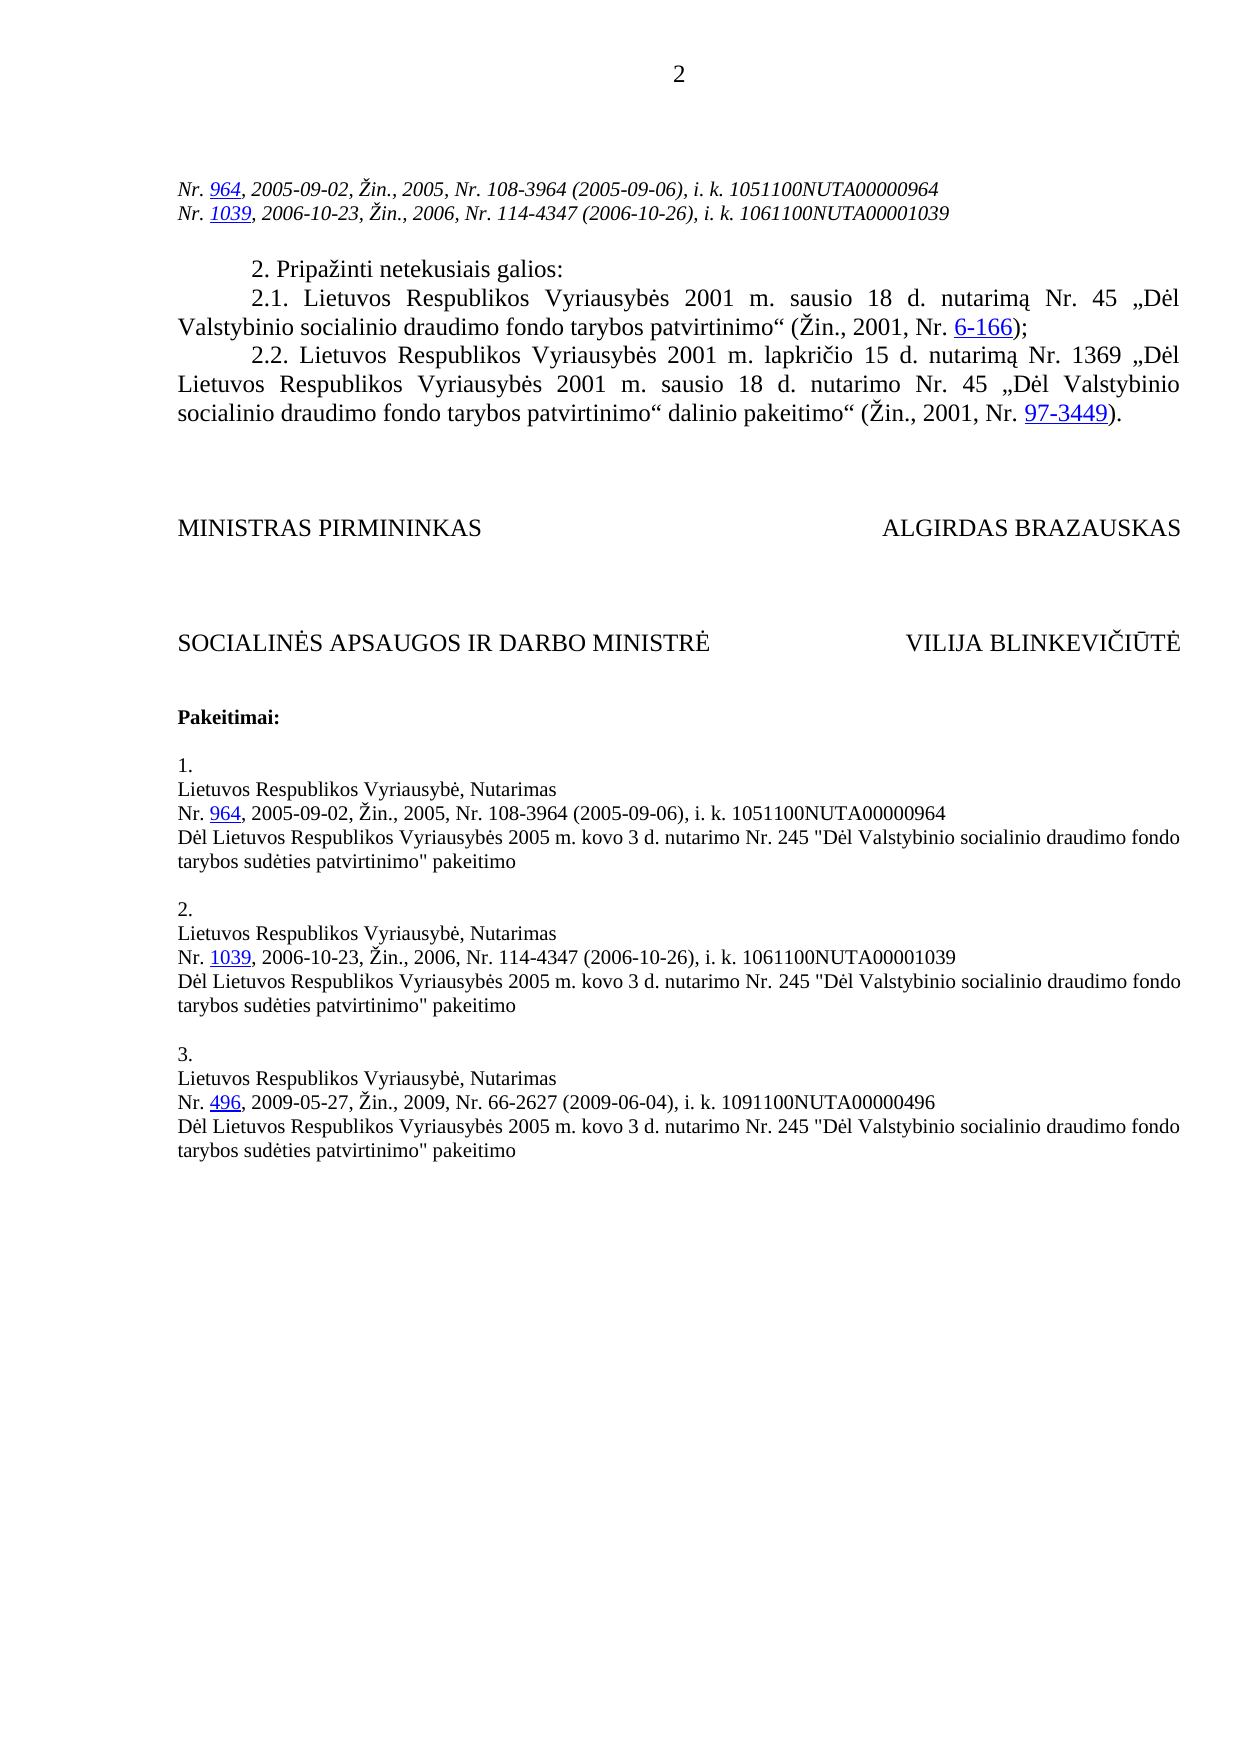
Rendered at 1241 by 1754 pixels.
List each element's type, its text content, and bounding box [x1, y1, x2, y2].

text MINISTRAS PIRMININKAS ALGIRDAS BRAZAUSKAS [177, 513, 1181, 542]
text Dėl Lietuvos Respublikos Vyriausybės 2005 m. kovo 3 d. nutarimo Nr. 245 "Dėl Valstybinio socialinio draudimo fondo tarybos sudėties patvirtinimo" pakeitimo [177, 969, 1181, 1017]
text 2.1. Lietuvos Respublikos Vyriausybės 2001 m. sausio 18 d. nutarimą Nr. 45 „Dėl Valstybinio socialinio draudimo fondo tarybos patvirtinimo“ (Žin., 2001, Nr. 6-166); [177, 283, 1181, 340]
text Nr. 1039, 2006-10-23, Žin., 2006, Nr. 114-4347 (2006-10-26), i. k. 1061100NUTA00001039 [177, 201, 1181, 225]
text 2. [177, 897, 1181, 921]
text SOCIALINĖS APSAUGOS IR DARBO MINISTRĖ VILIJA BLINKEVIČIŪTĖ [177, 628, 1181, 657]
text Pakeitimai: [177, 705, 1181, 729]
text 3. [177, 1042, 1181, 1066]
text Nr. 964, 2005-09-02, Žin., 2005, Nr. 108-3964 (2005-09-06), i. k. 1051100NUTA00000964 [177, 177, 1181, 201]
text 1. [177, 753, 1181, 777]
text Nr. 964, 2005-09-02, Žin., 2005, Nr. 108-3964 (2005-09-06), i. k. 1051100NUTA00000964 [177, 801, 1181, 825]
text Dėl Lietuvos Respublikos Vyriausybės 2005 m. kovo 3 d. nutarimo Nr. 245 "Dėl Valstybinio socialinio draudimo fondo tarybos sudėties patvirtinimo" pakeitimo [177, 1114, 1181, 1162]
text Dėl Lietuvos Respublikos Vyriausybės 2005 m. kovo 3 d. nutarimo Nr. 245 "Dėl Valstybinio socialinio draudimo fondo tarybos sudėties patvirtinimo" pakeitimo [177, 825, 1181, 873]
text 2. Pripažinti netekusiais galios: [177, 254, 1181, 283]
text Nr. 1039, 2006-10-23, Žin., 2006, Nr. 114-4347 (2006-10-26), i. k. 1061100NUTA00001039 [177, 945, 1181, 969]
text Lietuvos Respublikos Vyriausybė, Nutarimas [177, 1066, 1181, 1090]
text 2.2. Lietuvos Respublikos Vyriausybės 2001 m. lapkričio 15 d. nutarimą Nr. 1369 „Dėl Lietuvos Respublikos Vyriausybės 2001 m. sausio 18 d. nutarimo Nr. 45 „Dėl Valstybinio socialinio draudimo fondo tarybos patvirtinimo“ dalinio pakeitimo“ (Žin., 2001, Nr. 97-3449). [177, 340, 1181, 427]
text Nr. 496, 2009-05-27, Žin., 2009, Nr. 66-2627 (2009-06-04), i. k. 1091100NUTA00000496 [177, 1090, 1181, 1114]
text Lietuvos Respublikos Vyriausybė, Nutarimas [177, 777, 1181, 801]
text Lietuvos Respublikos Vyriausybė, Nutarimas [177, 921, 1181, 945]
